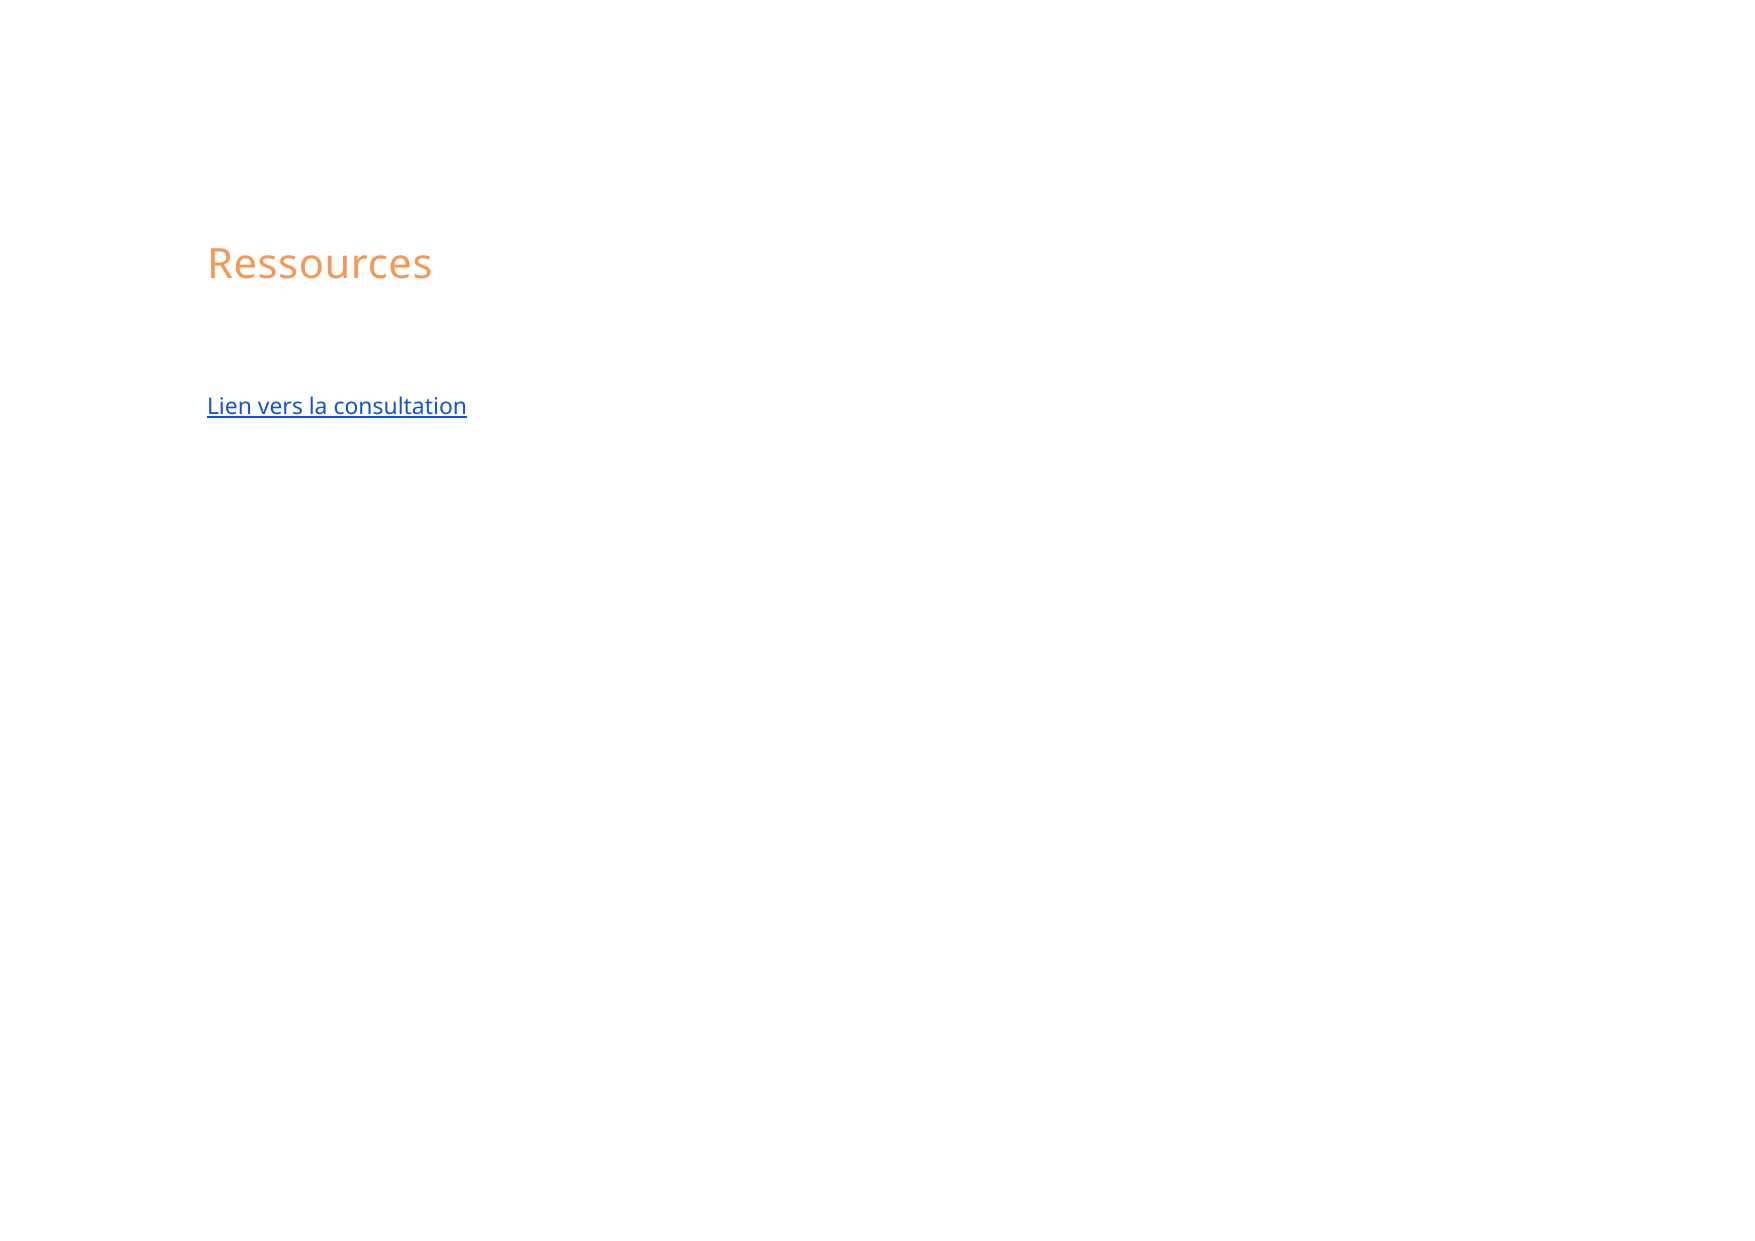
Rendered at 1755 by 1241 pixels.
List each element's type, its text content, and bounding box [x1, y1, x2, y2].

text Ressources [207, 234, 1547, 291]
text Lien vers la consultation [207, 388, 1547, 421]
